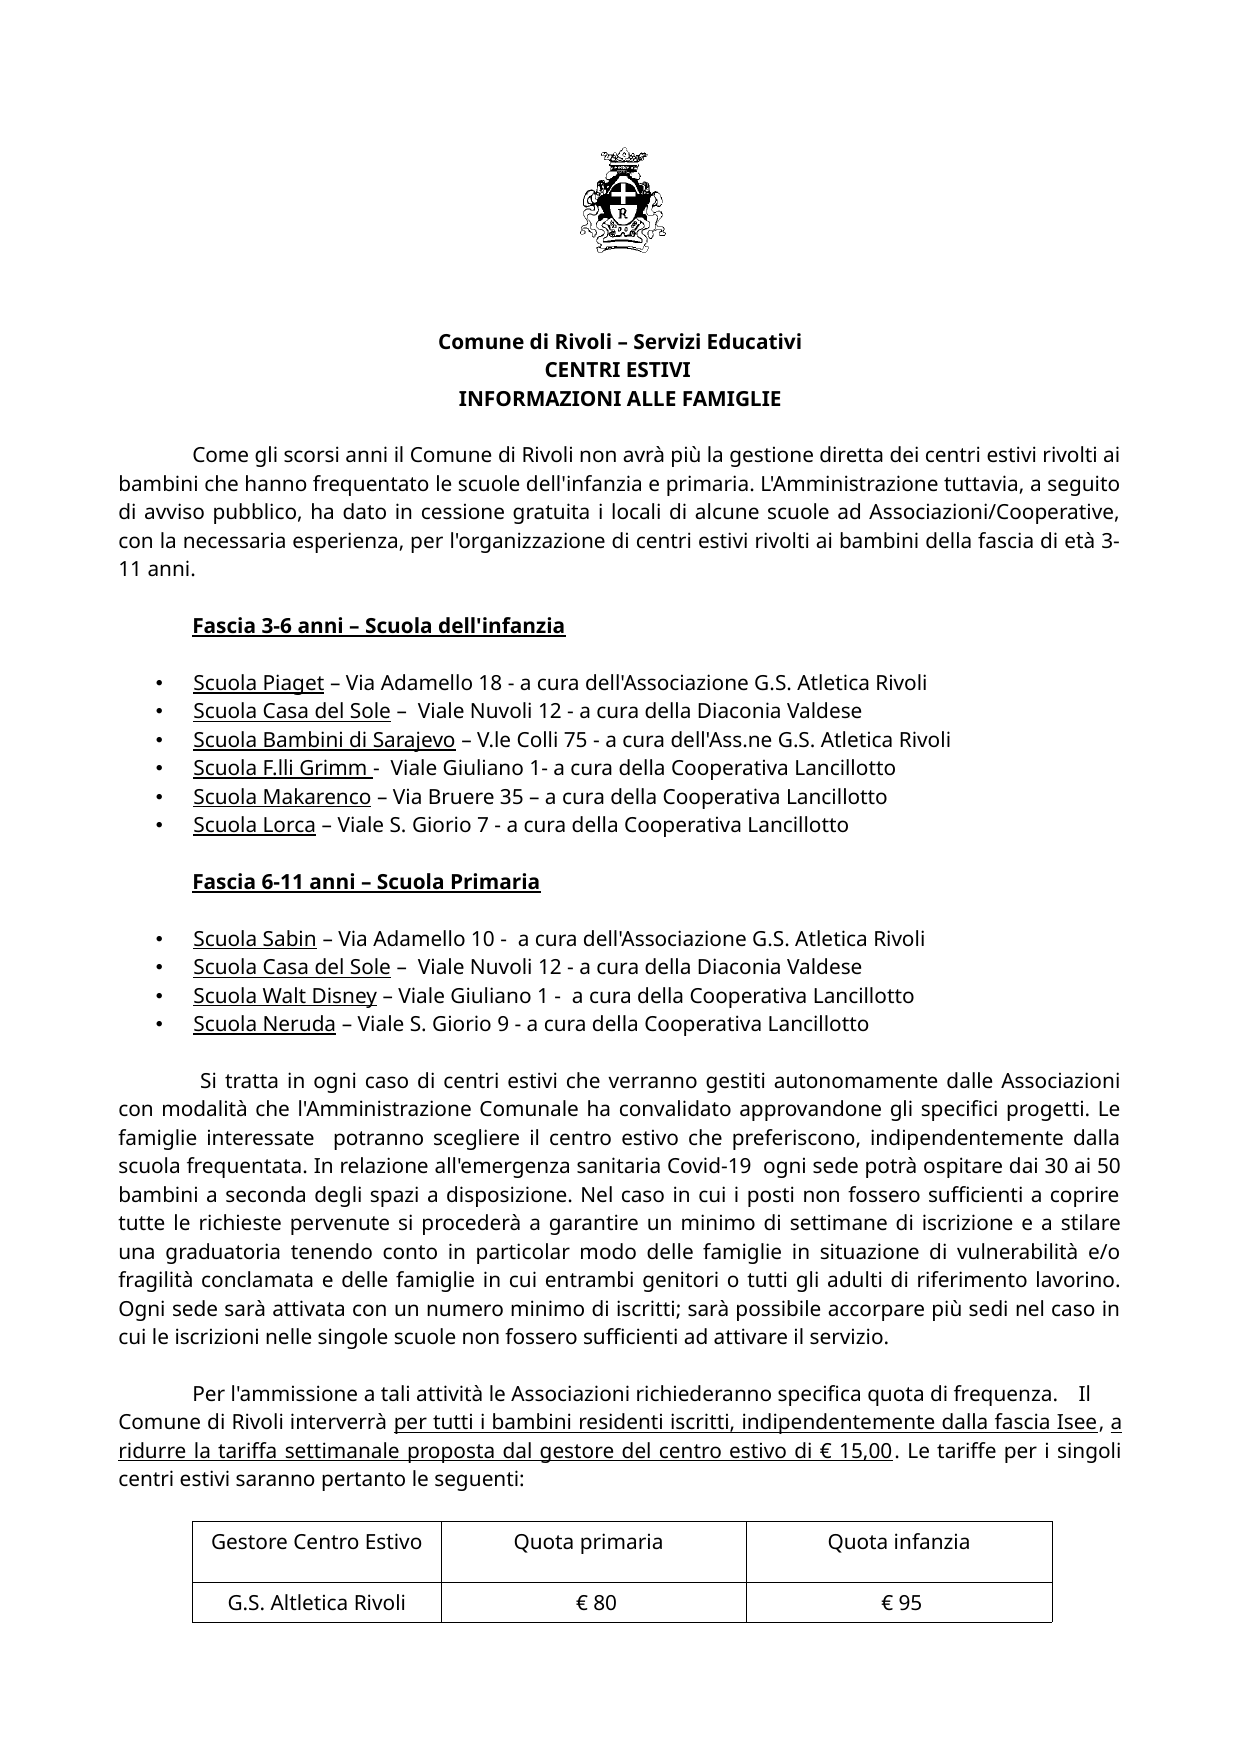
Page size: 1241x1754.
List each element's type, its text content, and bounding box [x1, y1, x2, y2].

text Per l'ammissione a tali attività le Associazioni richiederanno specifica quota di frequenza. Il Comune di Rivoli interverrà per tutti i bambini residenti iscritti, indipendentemente dalla fascia Isee, a ridurre la tariffa settimanale proposta dal gestore del centro estivo di € 15,00. Le tariffe per i singoli centri estivi saranno pertanto le seguenti: [118, 1379, 1122, 1493]
text Fascia 3-6 anni – Scuola dell'infanzia [118, 611, 1122, 639]
list Scuola Walt Disney – Viale Giuliano 1 - a cura della Cooperativa Lancillotto [156, 981, 1122, 1009]
table_cell G.S. Altletica Rivoli [193, 1583, 441, 1622]
table_cell € 95 [747, 1583, 1052, 1622]
list Scuola F.lli Grimm - Viale Giuliano 1- a cura della Cooperativa Lancillotto [156, 753, 1122, 782]
list Scuola Casa del Sole – Viale Nuvoli 12 - a cura della Diaconia Valdese [156, 696, 1122, 725]
list Scuola Piaget – Via Adamello 18 - a cura dell'Associazione G.S. Atletica Rivoli [156, 668, 1122, 696]
list Scuola Neruda – Viale S. Giorio 9 - a cura della Cooperativa Lancillotto [156, 1009, 1122, 1038]
list Scuola Makarenco – Via Bruere 35 – a cura della Cooperativa Lancillotto [156, 782, 1122, 810]
text CENTRI ESTIVI [118, 355, 1122, 384]
text Comune di Rivoli – Servizi Educativi [118, 327, 1122, 355]
table_header Quota primaria [442, 1522, 746, 1582]
table_cell € 80 [442, 1583, 746, 1622]
list Scuola Lorca – Viale S. Giorio 7 - a cura della Cooperativa Lancillotto [156, 810, 1122, 839]
text Fascia 6-11 anni – Scuola Primaria [118, 867, 1122, 896]
table_header Quota infanzia [747, 1522, 1052, 1582]
picture [538, 119, 702, 282]
list Scuola Sabin – Via Adamello 10 - a cura dell'Associazione G.S. Atletica Rivoli [156, 924, 1122, 952]
text INFORMAZIONI ALLE FAMIGLIE [118, 384, 1122, 412]
text Si tratta in ogni caso di centri estivi che verranno gestiti autonomamente dalle Associazioni con modalità che l'Amministrazione Comunale ha convalidato approvandone gli specifici progetti. Le famiglie interessate potranno scegliere il centro estivo che preferiscono, indipendentemente dalla scuola frequentata. In relazione all'emergenza sanitaria Covid-19 ogni sede potrà ospitare dai 30 ai 50 bambini a seconda degli spazi a disposizione. Nel caso in cui i posti non fossero sufficienti a coprire tutte le richieste pervenute si procederà a garantire un minimo di settimane di iscrizione e a stilare una graduatoria tenendo conto in particolar modo delle famiglie in situazione di vulnerabilità e/o fragilità conclamata e delle famiglie in cui entrambi genitori o tutti gli adulti di riferimento lavorino. Ogni sede sarà attivata con un numero minimo di iscritti; sarà possibile accorpare più sedi nel caso in cui le iscrizioni nelle singole scuole non fossero sufficienti ad attivare il servizio. [118, 1066, 1122, 1351]
list Scuola Casa del Sole – Viale Nuvoli 12 - a cura della Diaconia Valdese [156, 952, 1122, 981]
text Come gli scorsi anni il Comune di Rivoli non avrà più la gestione diretta dei centri estivi rivolti ai bambini che hanno frequentato le scuole dell'infanzia e primaria. L'Amministrazione tuttavia, a seguito di avviso pubblico, ha dato in cessione gratuita i locali di alcune scuole ad Associazioni/Cooperative, con la necessaria esperienza, per l'organizzazione di centri estivi rivolti ai bambini della fascia di età 3-11 anni. [118, 441, 1122, 583]
table_header Gestore Centro Estivo [193, 1522, 441, 1582]
list Scuola Bambini di Sarajevo – V.le Colli 75 - a cura dell'Ass.ne G.S. Atletica Rivoli [156, 725, 1122, 753]
